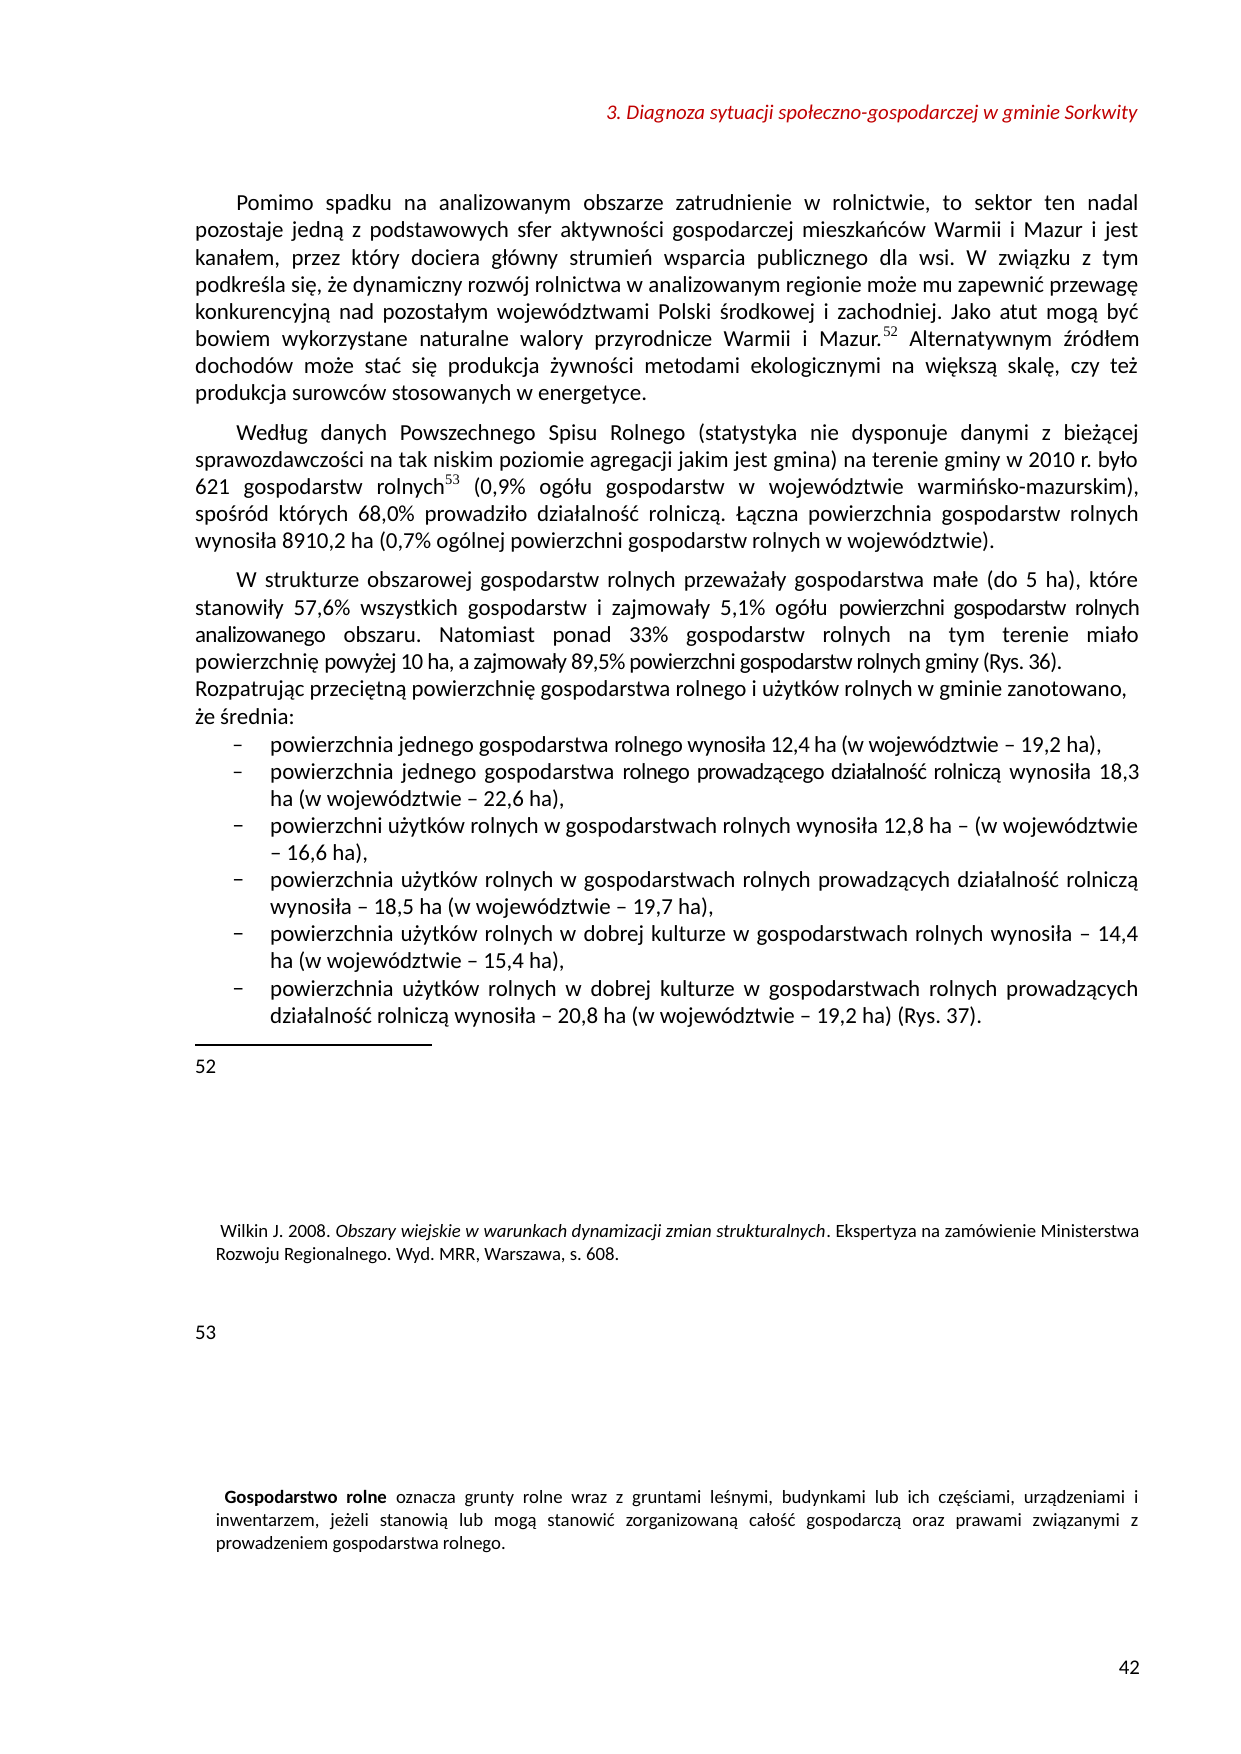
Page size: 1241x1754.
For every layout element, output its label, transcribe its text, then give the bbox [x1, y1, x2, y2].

list powierzchni użytków rolnych w gospodarstwach rolnych wynosiła 12,8 ha – (w województwie – 16,6 ha), [232, 812, 1140, 866]
list powierzchnia jednego gospodarstwa rolnego prowadzącego działalność rolniczą wynosiła 18,3 ha (w województwie – 22,6 ha), [232, 758, 1140, 812]
text Według danych Powszechnego Spisu Rolnego (statystyka nie dysponuje danymi z bieżącej sprawozdawczości na tak niskim poziomie agregacji jakim jest gmina) na terenie gminy w 2010 r. było 621 gospodarstw rolnych (0,9% ogółu gospodarstw w województwie warmińsko-mazurskim), spośród których 68,0% prowadziło działalność rolniczą. Łączna powierzchnia gospodarstw rolnych wynosiła 8910,2 ha (0,7% ogólnej powierzchni gospodarstw rolnych w województwie). [195, 418, 1140, 554]
list powierzchnia użytków rolnych w dobrej kulturze w gospodarstwach rolnych wynosiła – 14,4 ha (w województwie – 15,4 ha), [232, 920, 1140, 974]
text W strukturze obszarowej gospodarstw rolnych przeważały gospodarstwa małe (do 5 ha), które stanowiły 57,6% wszystkich gospodarstw i zajmowały 5,1% ogółu powierzchni gospodarstw rolnych analizowanego obszaru. Natomiast ponad 33% gospodarstw rolnych na tym terenie miało powierzchnię powyżej 10 ha, a zajmowały 89,5% powierzchni gospodarstw rolnych gminy (Rys. 36). [195, 566, 1140, 674]
list powierzchnia użytków rolnych w dobrej kulturze w gospodarstwach rolnych prowadzących działalność rolniczą wynosiła – 20,8 ha (w województwie – 19,2 ha) (Rys. 37). [232, 974, 1140, 1028]
text Pomimo spadku na analizowanym obszarze zatrudnienie w rolnictwie, to sektor ten nadal pozostaje jedną z podstawowych sfer aktywności gospodarczej mieszkańców Warmii i Mazur i jest kanałem, przez który dociera główny strumień wsparcia publicznego dla wsi. W związku z tym podkreśla się, że dynamiczny rozwój rolnictwa w analizowanym regionie może mu zapewnić przewagę konkurencyjną nad pozostałym województwami Polski środkowej i zachodniej. Jako atut mogą być bowiem wykorzystane naturalne walory przyrodnicze Warmii i Mazur. Alternatywnym źródłem dochodów może stać się produkcja żywności metodami ekologicznymi na większą skalę, czy też produkcja surowców stosowanych w energetyce. [195, 189, 1140, 406]
list powierzchnia jednego gospodarstwa rolnego wynosiła 12,4 ha (w województwie – 19,2 ha), [232, 731, 1140, 758]
text Rozpatrując przeciętną powierzchnię gospodarstwa rolnego i użytków rolnych w gminie zanotowano, że średnia: [195, 674, 1140, 731]
text Wilkin J. 2008. Obszary wiejskie w warunkach dynamizacji zmian strukturalnych. Ekspertyza na zamówienie Ministerstwa Rozwoju Regionalnego. Wyd. MRR, Warszawa, s. 608. [195, 1051, 1140, 1265]
list powierzchnia użytków rolnych w gospodarstwach rolnych prowadzących działalność rolniczą wynosiła – 18,5 ha (w województwie – 19,7 ha), [232, 866, 1140, 920]
text Gospodarstwo rolne oznacza grunty rolne wraz z gruntami leśnymi, budynkami lub ich częściami, urządzeniami i inwentarzem, jeżeli stanowią lub mogą stanowić zorganizowaną całość gospodarczą oraz prawami związanymi z prowadzeniem gospodarstwa rolnego. [195, 1317, 1140, 1554]
